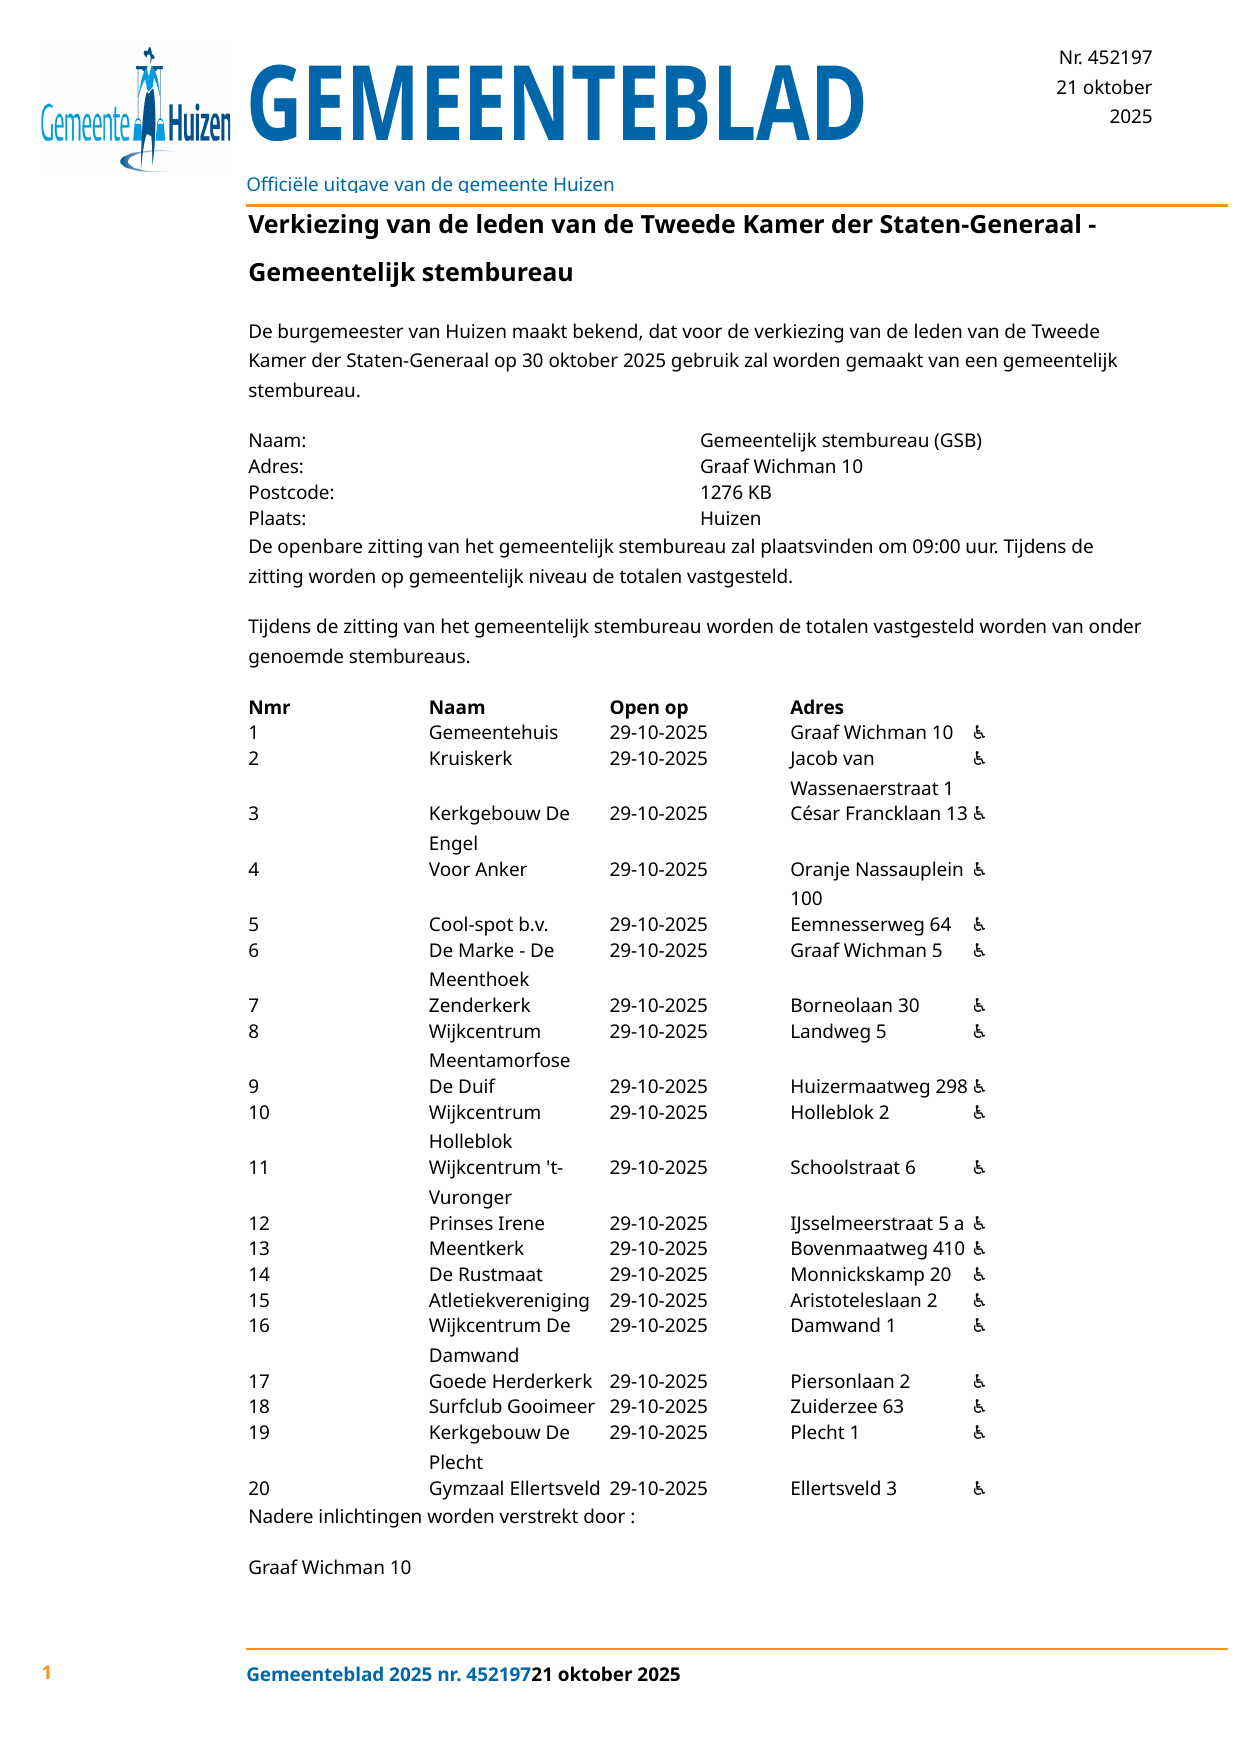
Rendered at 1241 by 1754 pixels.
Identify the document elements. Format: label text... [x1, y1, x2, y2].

table_cell ♿ [971, 1099, 1152, 1154]
table_cell ♿ [971, 1475, 1152, 1500]
table_cell Plaats: [248, 505, 700, 531]
table_cell Oranje Nassauplein 100 [790, 856, 971, 911]
table_cell 29-10-2025 [609, 1368, 790, 1394]
table_cell 29-10-2025 [609, 745, 790, 801]
table_header Open op [609, 694, 790, 719]
table_cell Graaf Wichman 5 [790, 937, 971, 992]
table_cell Bovenmaatweg 410 [790, 1235, 971, 1261]
table_cell De Duif [429, 1073, 609, 1099]
table_cell Cool-spot b.v. [429, 911, 609, 937]
table_cell César Francklaan 13 [790, 801, 971, 856]
table_cell 17 [248, 1368, 429, 1394]
table_cell 29-10-2025 [609, 1073, 790, 1099]
table_cell Graaf Wichman 10 [700, 453, 1152, 479]
table_cell ♿ [971, 911, 1152, 937]
table_cell Piersonlaan 2 [790, 1368, 971, 1394]
table_cell Schoolstraat 6 [790, 1154, 971, 1210]
table_cell 29-10-2025 [609, 801, 790, 856]
table_cell Huizermaatweg 298 [790, 1073, 971, 1099]
table_cell ♿ [971, 1287, 1152, 1313]
table_cell Atletiekvereniging [429, 1287, 609, 1313]
text Graaf Wichman 10 [248, 1554, 1152, 1580]
table_cell ♿ [971, 937, 1152, 992]
table_cell Zenderkerk [429, 992, 609, 1018]
table_cell ♿ [971, 1419, 1152, 1475]
table_cell 8 [248, 1018, 429, 1073]
table_cell 14 [248, 1261, 429, 1287]
table_cell ♿ [971, 1394, 1152, 1419]
table_cell ♿ [971, 745, 1152, 801]
table_cell 3 [248, 801, 429, 856]
table_header Naam [429, 694, 609, 719]
table_cell Eemnesserweg 64 [790, 911, 971, 937]
table_cell Ellertsveld 3 [790, 1475, 971, 1500]
table_cell 29-10-2025 [609, 1154, 790, 1210]
table_cell 29-10-2025 [609, 1313, 790, 1368]
table_cell Kruiskerk [429, 745, 609, 801]
table_cell Jacob van Wassenaerstraat 1 [790, 745, 971, 801]
table_cell ♿ [971, 1261, 1152, 1287]
table_cell 29-10-2025 [609, 1394, 790, 1419]
table_cell 4 [248, 856, 429, 911]
table_cell 29-10-2025 [609, 1287, 790, 1313]
table_cell Damwand 1 [790, 1313, 971, 1368]
table_cell ♿ [971, 856, 1152, 911]
table_cell 18 [248, 1394, 429, 1419]
table_cell 5 [248, 911, 429, 937]
table_cell 11 [248, 1154, 429, 1210]
table_header Nmr [248, 694, 429, 719]
table_cell ♿ [971, 1368, 1152, 1394]
table_header Adres [790, 694, 971, 719]
table_cell 29-10-2025 [609, 856, 790, 911]
table_cell 6 [248, 937, 429, 992]
table_cell 29-10-2025 [609, 1261, 790, 1287]
table_cell Postcode: [248, 479, 700, 505]
table_cell Meentkerk [429, 1235, 609, 1261]
table_cell 29-10-2025 [609, 1235, 790, 1261]
table_cell Aristoteleslaan 2 [790, 1287, 971, 1313]
table_cell 29-10-2025 [609, 1210, 790, 1235]
text Verkiezing van de leden van de Tweede Kamer der Staten-Generaal - Gemeentelijk stembureau [248, 207, 1152, 288]
table_cell IJsselmeerstraat 5 a [790, 1210, 971, 1235]
table_cell Zuiderzee 63 [790, 1394, 971, 1419]
table_cell De Rustmaat [429, 1261, 609, 1287]
table_cell Goede Herderkerk [429, 1368, 609, 1394]
table_cell 7 [248, 992, 429, 1018]
table_cell ♿ [971, 1018, 1152, 1073]
table_header Gemeentelijk stembureau (GSB) [700, 428, 1152, 453]
table_cell 29-10-2025 [609, 992, 790, 1018]
table_cell Wijkcentrum Meentamorfose [429, 1018, 609, 1073]
text Tijdens de zitting van het gemeentelijk stembureau worden de totalen vastgesteld worden van onder genoemde stembureaus. [248, 614, 1152, 669]
table_cell 1 [248, 720, 429, 745]
table_cell ♿ [971, 720, 1152, 745]
table_cell Gemeentehuis [429, 720, 609, 745]
table_cell Borneolaan 30 [790, 992, 971, 1018]
table_cell Voor Anker [429, 856, 609, 911]
picture [41, 47, 231, 172]
table_cell De Marke - De Meenthoek [429, 937, 609, 992]
text Nadere inlichtingen worden verstrekt door : [248, 1504, 1152, 1529]
table_cell ♿ [971, 1154, 1152, 1210]
table_cell 29-10-2025 [609, 1475, 790, 1500]
table_cell 29-10-2025 [609, 937, 790, 992]
table_cell Wijkcentrum De Damwand [429, 1313, 609, 1368]
table_cell Prinses Irene [429, 1210, 609, 1235]
table_header Naam: [248, 428, 700, 453]
table_cell 29-10-2025 [609, 1419, 790, 1475]
table_cell Graaf Wichman 10 [790, 720, 971, 745]
table_cell Landweg 5 [790, 1018, 971, 1073]
table_cell 1276 KB [700, 479, 1152, 505]
table_cell 29-10-2025 [609, 720, 790, 745]
table_cell Huizen [700, 505, 1152, 531]
table_cell 10 [248, 1099, 429, 1154]
table_cell ♿ [971, 1235, 1152, 1261]
table_cell Kerkgebouw De Plecht [429, 1419, 609, 1475]
table_cell 15 [248, 1287, 429, 1313]
table_cell ♿ [971, 992, 1152, 1018]
table_cell Wijkcentrum 't-Vuronger [429, 1154, 609, 1210]
table_cell ♿ [971, 1313, 1152, 1368]
table_cell 2 [248, 745, 429, 801]
table_cell 9 [248, 1073, 429, 1099]
text De burgemeester van Huizen maakt bekend, dat voor de verkiezing van de leden van de Tweede Kamer der Staten-Generaal op 30 oktober 2025 gebruik zal worden gemaakt van een gemeentelijk stembureau. [248, 318, 1152, 403]
table_cell 29-10-2025 [609, 1018, 790, 1073]
table_cell Gymzaal Ellertsveld [429, 1475, 609, 1500]
table_cell Kerkgebouw De Engel [429, 801, 609, 856]
table_cell Plecht 1 [790, 1419, 971, 1475]
table_cell Holleblok 2 [790, 1099, 971, 1154]
table_cell 19 [248, 1419, 429, 1475]
table_header [971, 694, 1152, 719]
table_cell ♿ [971, 1073, 1152, 1099]
table_cell 13 [248, 1235, 429, 1261]
table_cell ♿ [971, 1210, 1152, 1235]
table_cell Monnickskamp 20 [790, 1261, 971, 1287]
table_cell Wijkcentrum Holleblok [429, 1099, 609, 1154]
text De openbare zitting van het gemeentelijk stembureau zal plaatsvinden om 09:00 uur. Tijdens de zitting worden op gemeentelijk niveau de totalen vastgesteld. [248, 534, 1152, 589]
table_cell 16 [248, 1313, 429, 1368]
table_cell ♿ [971, 801, 1152, 856]
table_cell Surfclub Gooimeer [429, 1394, 609, 1419]
table_cell 29-10-2025 [609, 1099, 790, 1154]
table_cell 12 [248, 1210, 429, 1235]
table_cell Adres: [248, 453, 700, 479]
table_cell 29-10-2025 [609, 911, 790, 937]
table_cell 20 [248, 1475, 429, 1500]
